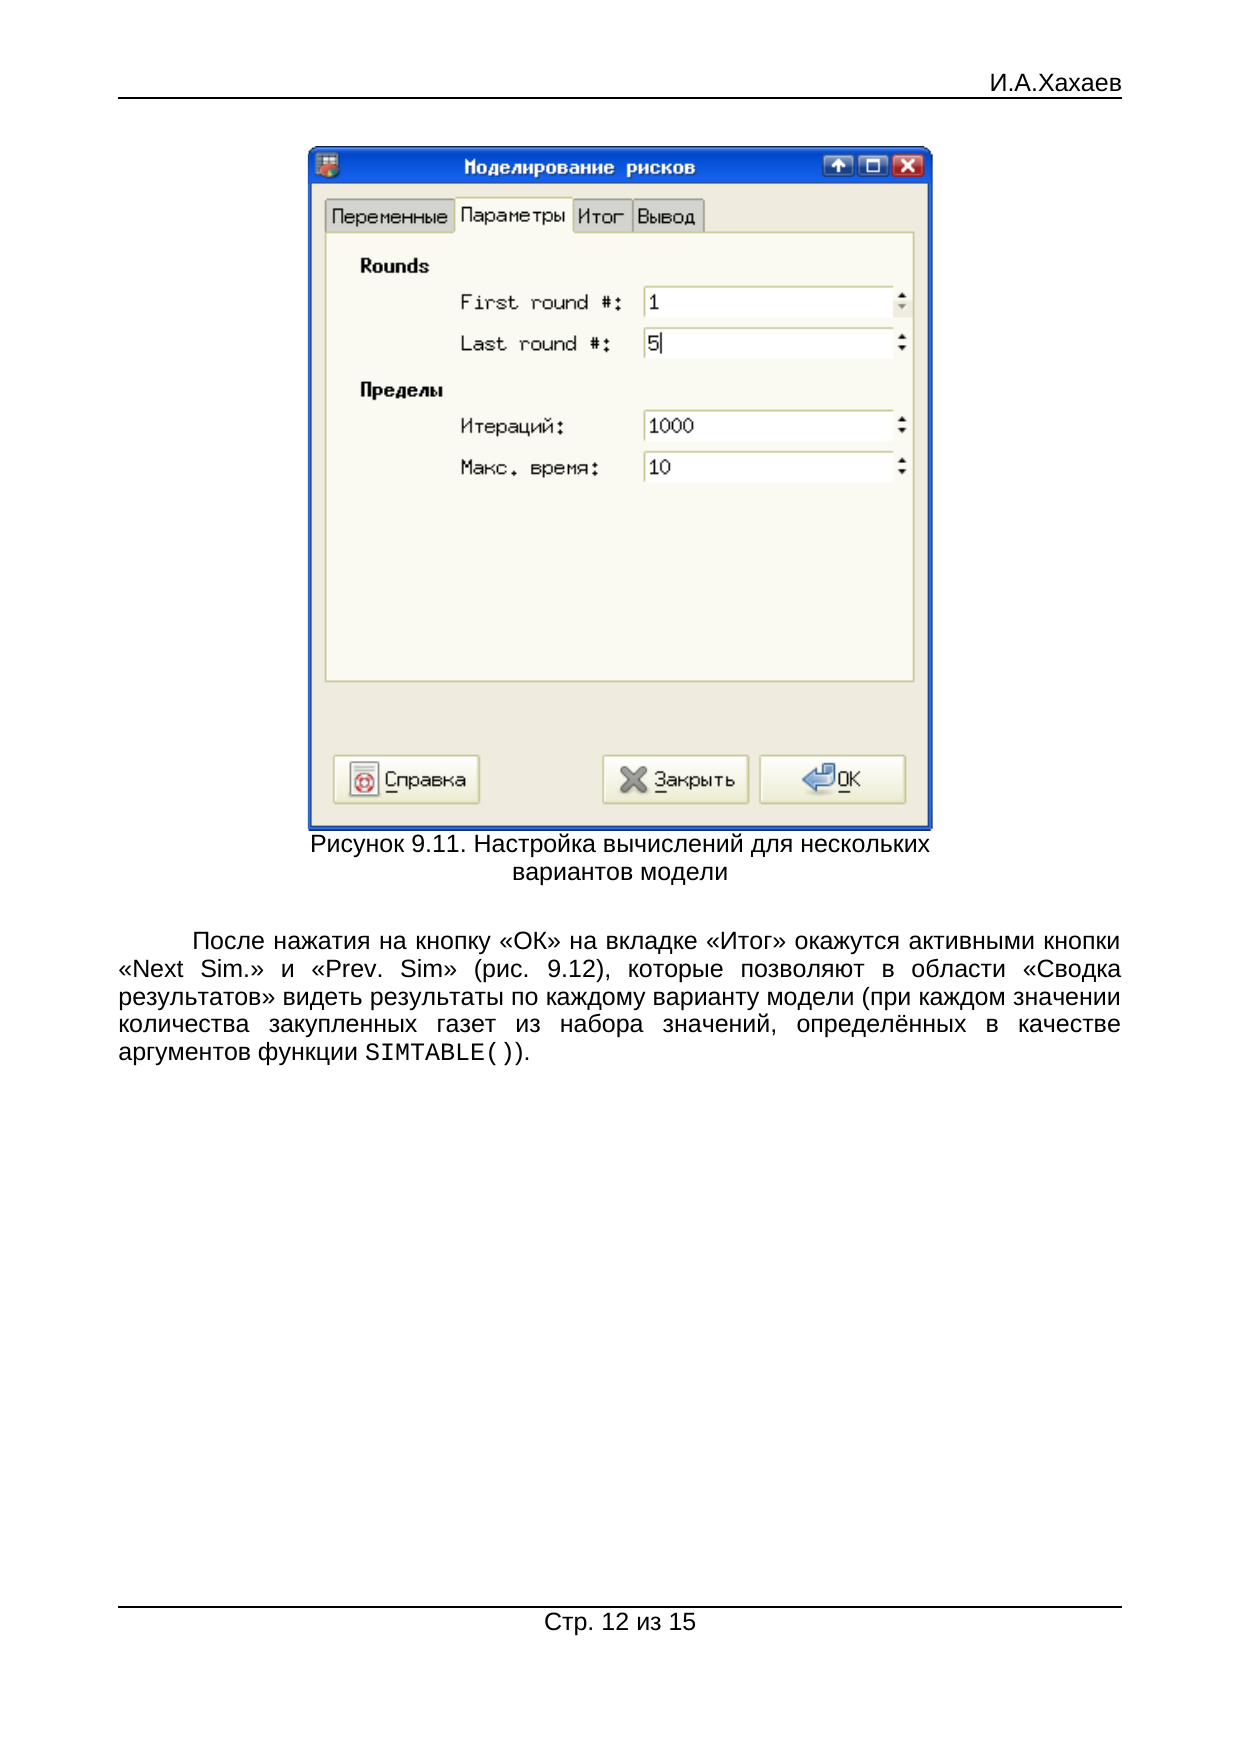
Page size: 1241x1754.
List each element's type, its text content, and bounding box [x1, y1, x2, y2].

picture [307, 146, 933, 831]
text После нажатия на кнопку «ОК» на вкладке «Итог» окажутся активными кнопки «Next Sim.» и «Prev. Sim» (рис. 9.12), которые позволяют в области «Сводка результатов» видеть результаты по каждому варианту модели (при каждом значении количества закупленных газет из набора значений, определённых в качестве аргументов функции SIMTABLE()). [118, 926, 1122, 1068]
text Рисунок 9.11. Настройка вычислений для нескольких вариантов модели [308, 831, 932, 886]
